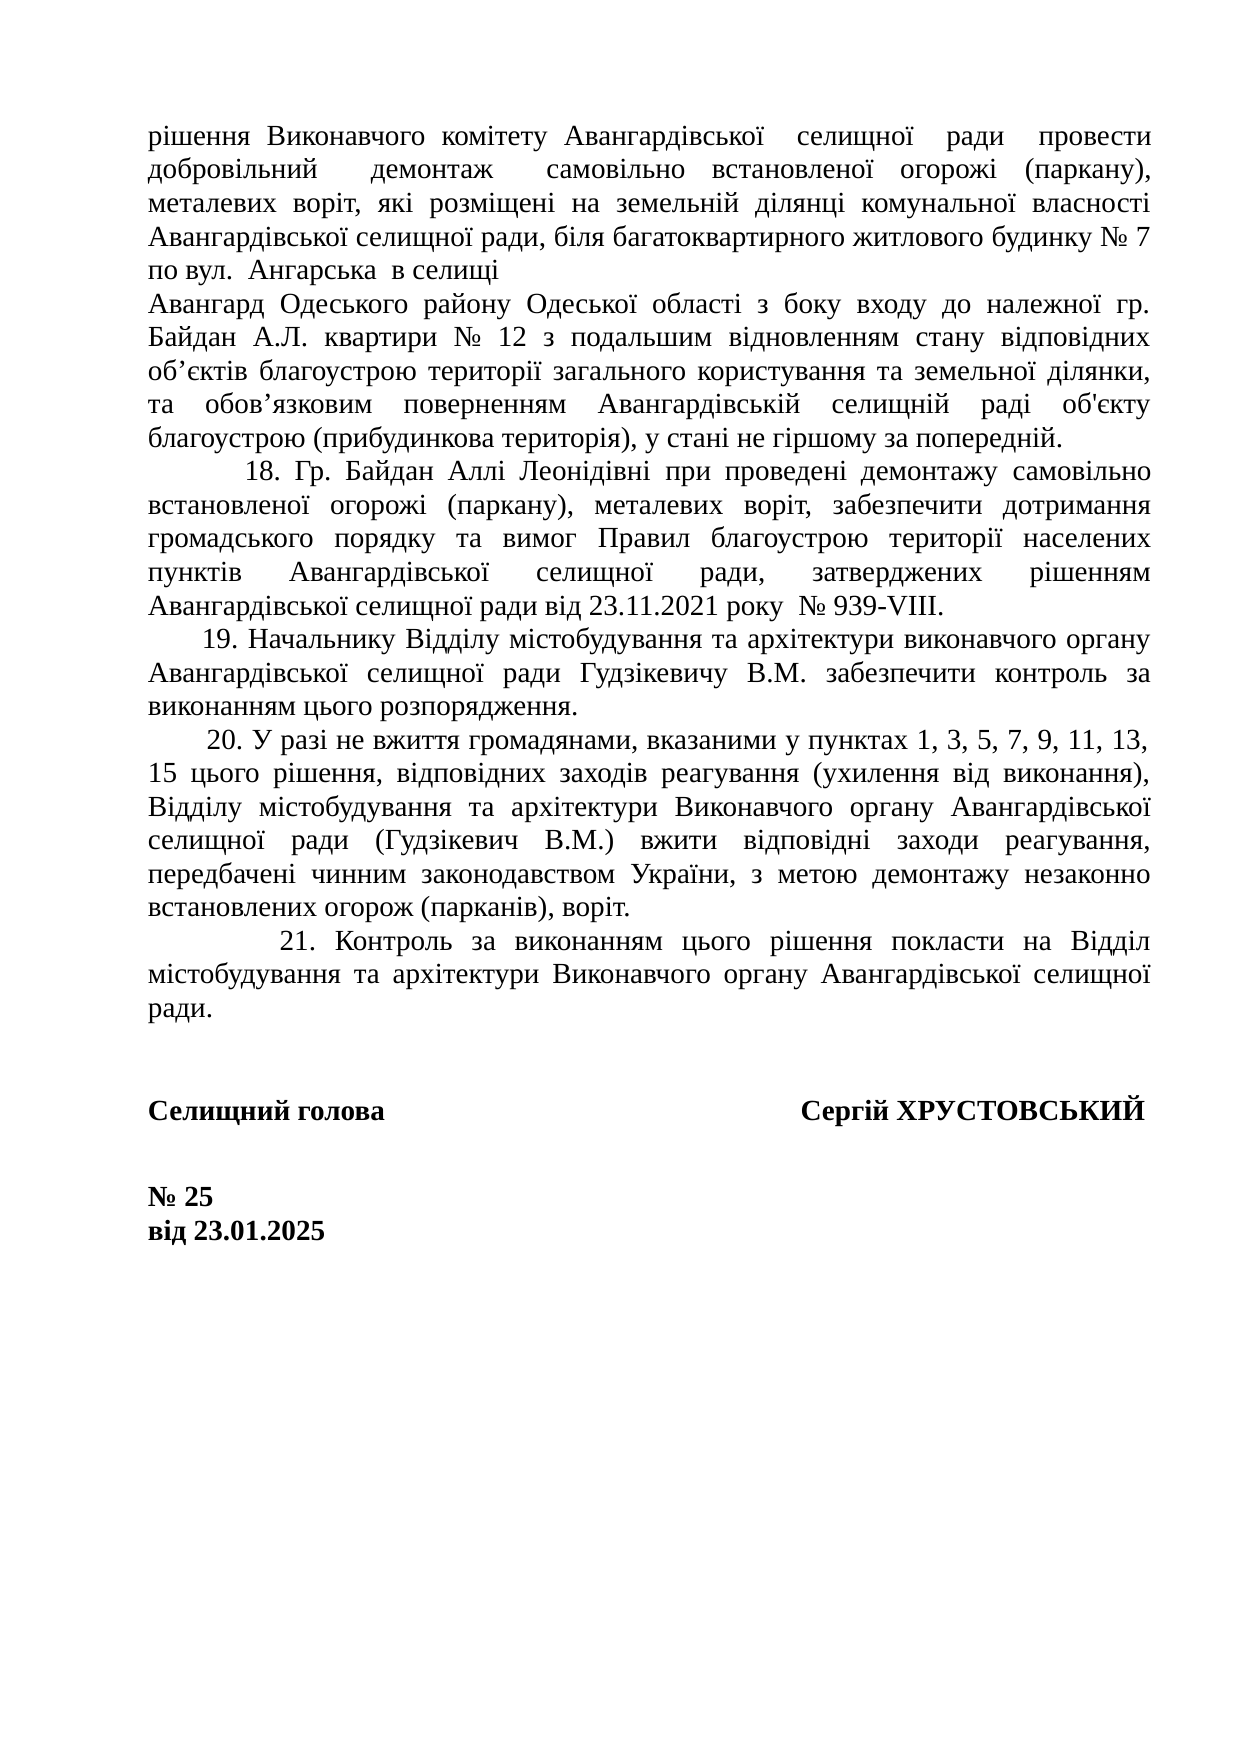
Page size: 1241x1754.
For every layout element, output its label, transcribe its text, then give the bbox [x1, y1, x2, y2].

text від 23.01.2025 [148, 1213, 1152, 1246]
text Авангард Одеського району Одеської області з боку входу до належної гр. Байдан А.Л. квартири № 12 з подальшим відновленням стану відповідних об’єктів благоустрою території загального користування та земельної ділянки, та обов’язковим поверненням Авангардівській селищній раді об'єкту благоустрою (прибудинкова територія), у стані не гіршому за попередній. [148, 286, 1152, 453]
text 21. Контроль за виконанням цього рішення покласти на Відділ містобудування та архітектури Виконавчого органу Авангардівської селищної ради. [148, 923, 1152, 1024]
text 19. Начальнику Відділу містобудування та архітектури виконавчого органу Авангардівської селищної ради Гудзікевичу В.М. забезпечити контроль за виконанням цього розпорядження. [148, 621, 1152, 722]
text рішення Виконавчого комітету Авангардівської селищної ради провести добровільний демонтаж самовільно встановленої огорожі (паркану), металевих воріт, які розміщені на земельній ділянці комунальної власності Авангардівської селищної ради, біля багатоквартирного житлового будинку № 7 по вул. Ангарська в селищі [148, 118, 1152, 286]
text 18. Гр. Байдан Аллі Леонідівні при проведені демонтажу самовільно встановленої огорожі (паркану), металевих воріт, забезпечити дотримання громадського порядку та вимог Правил благоустрою території населених пунктів Авангардівської селищної ради, затверджених рішенням Авангардівської селищної ради від 23.11.2021 року № 939-VІІІ. [148, 453, 1152, 621]
text Селищний голова Сергій ХРУСТОВСЬКИЙ [148, 1093, 1152, 1126]
text № 25 [148, 1179, 1152, 1213]
text 20. У разі не вжиття громадянами, вказаними у пунктах 1, 3, 5, 7, 9, 11, 13, 15 цього рішення, відповідних заходів реагування (ухилення від виконання), Відділу містобудування та архітектури Виконавчого органу Авангардівської селищної ради (Гудзікевич В.М.) вжити відповідні заходи реагування, передбачені чинним законодавством України, з метою демонтажу незаконно встановлених огорож (парканів), воріт. [148, 722, 1152, 923]
